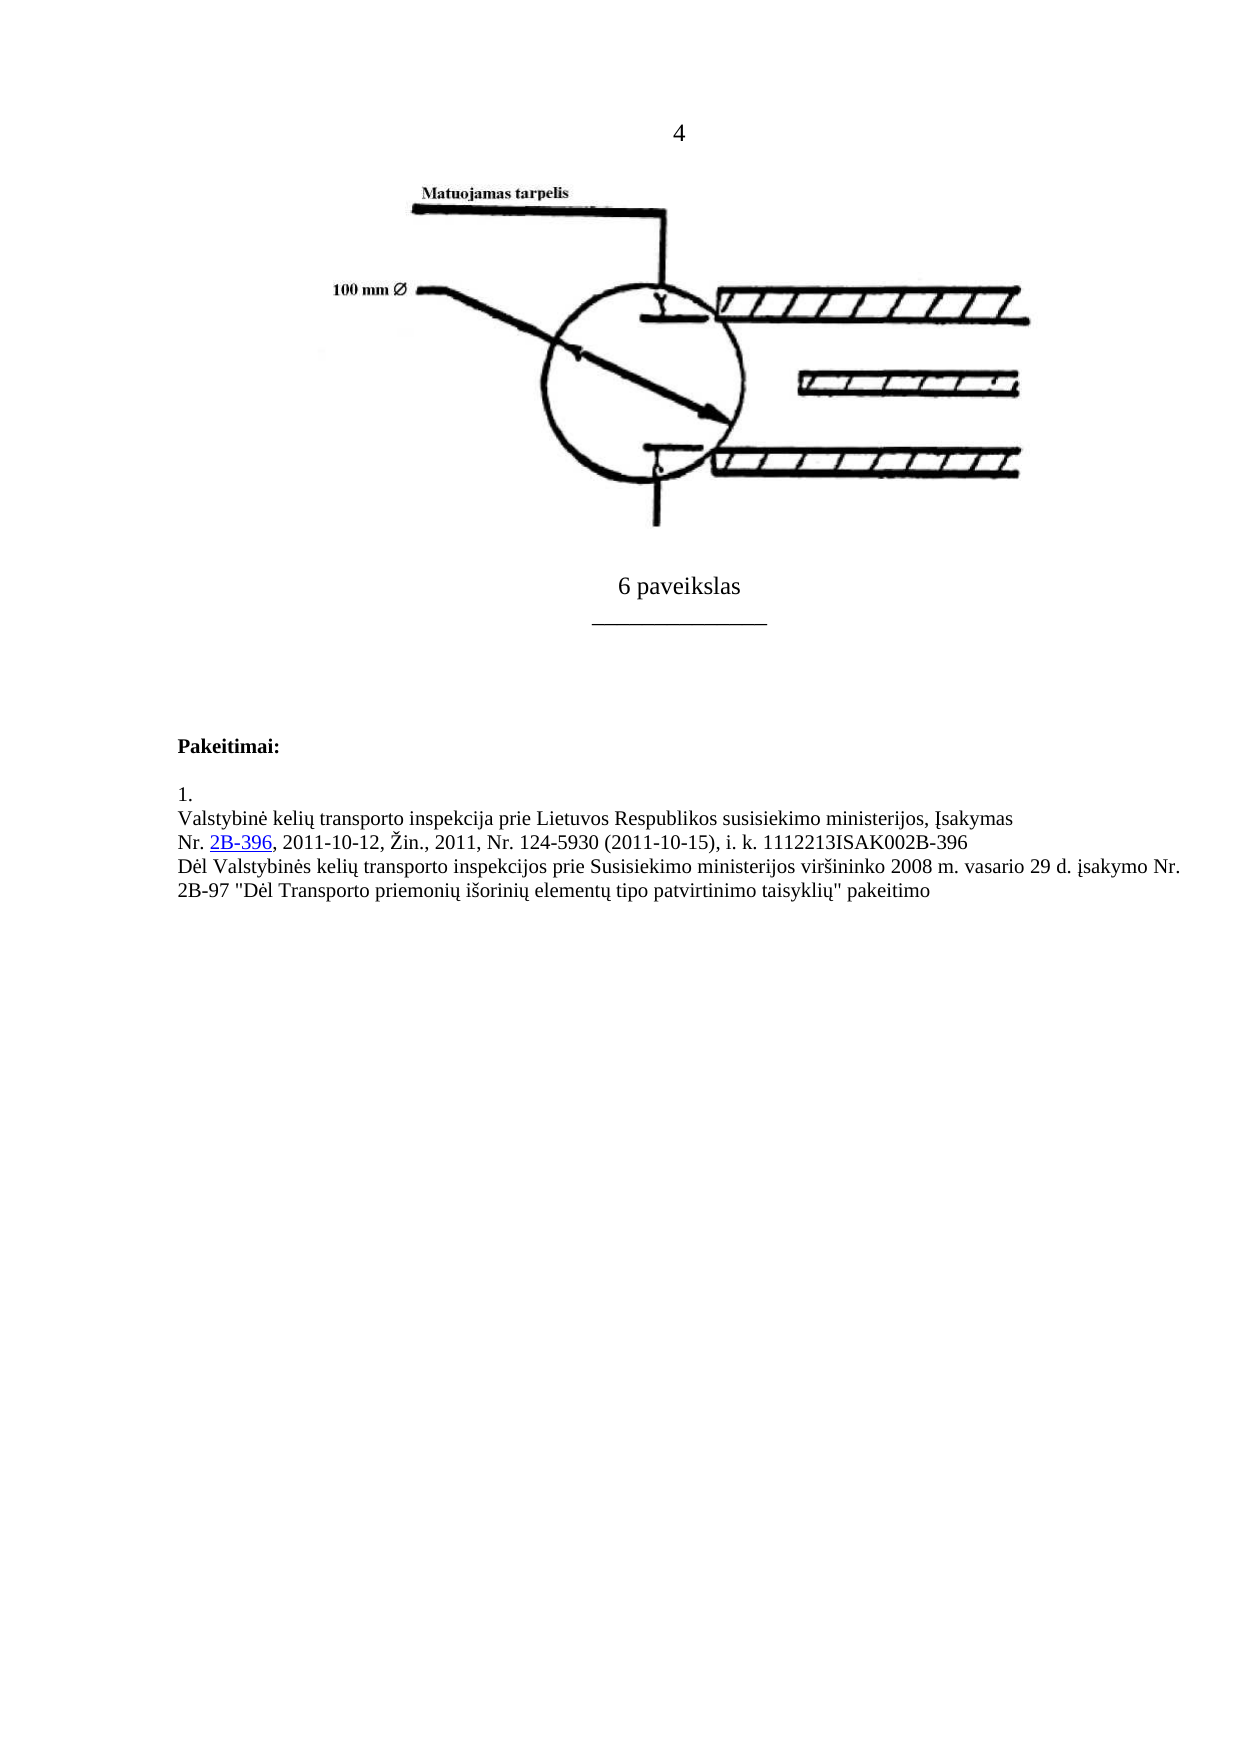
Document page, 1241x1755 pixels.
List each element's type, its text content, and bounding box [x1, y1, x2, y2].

text Dėl Valstybinės kelių transporto inspekcijos prie Susisiekimo ministerijos viršininko 2008 m. vasario 29 d. įsakymo Nr. 2B-97 "Dėl Transporto priemonių išorinių elementų tipo patvirtinimo taisyklių" pakeitimo [177, 854, 1181, 902]
text Valstybinė kelių transporto inspekcija prie Lietuvos Respublikos susisiekimo ministerijos, Įsakymas [177, 806, 1181, 830]
text ______________ [177, 599, 1181, 628]
text 6 paveikslas [177, 571, 1181, 599]
text Pakeitimai: [177, 734, 1181, 758]
text 1. [177, 782, 1181, 806]
text Nr. 2B-396, 2011-10-12, Žin., 2011, Nr. 124-5930 (2011-10-15), i. k. 1112213ISAK002B-396 [177, 830, 1181, 854]
